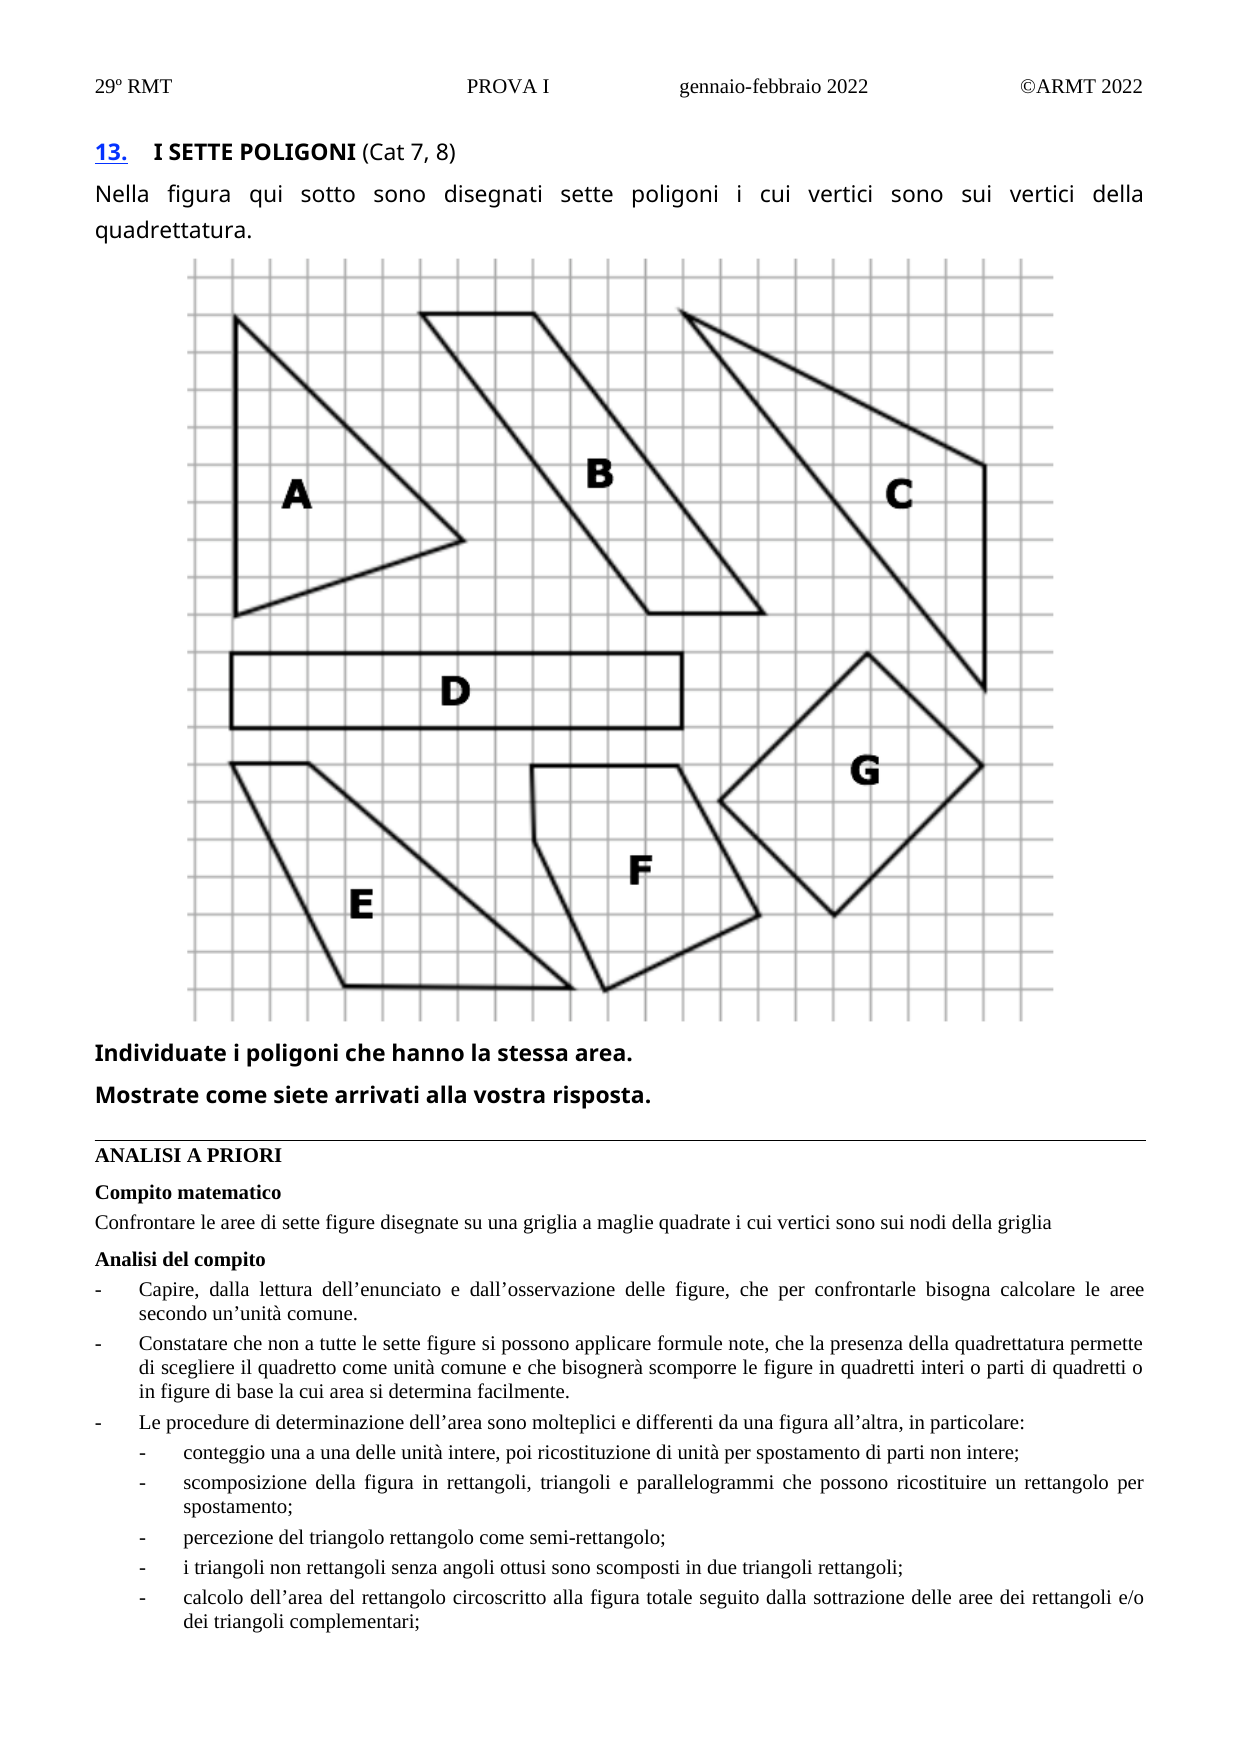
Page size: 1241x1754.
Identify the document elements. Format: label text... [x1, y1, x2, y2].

text - percezione del triangolo rettangolo come semi-rettangolo; [139, 1525, 1146, 1549]
text - Constatare che non a tutte le sette figure si possono applicare formule note, che la presenza della quadrettatura permette di scegliere il quadretto come unità comune e che bisognerà scomporre le figure in quadretti interi o parti di quadretti o in figure di base la cui area si determina facilmente. [94, 1331, 1146, 1403]
text - Le procedure di determinazione dell’area sono molteplici e differenti da una figura all’altra, in particolare: [94, 1410, 1146, 1434]
text Mostrate come siete arrivati alla vostra risposta. [94, 1079, 1146, 1110]
text Confrontare le aree di sette figure disegnate su una griglia a maglie quadrate i cui vertici sono sui nodi della griglia [94, 1210, 1146, 1234]
text - i triangoli non rettangoli senza angoli ottusi sono scomposti in due triangoli rettangoli; [139, 1555, 1146, 1579]
text - calcolo dell’area del rettangolo circoscritto alla figura totale seguito dalla sottrazione delle aree dei rettangoli e/o dei triangoli complementari; [139, 1585, 1146, 1633]
text Analisi del compito [94, 1247, 1146, 1271]
text Individuate i poligoni che hanno la stessa area. [94, 1037, 1146, 1068]
text - Capire, dalla lettura dell’enunciato e dall’osservazione delle figure, che per confrontarle bisogna calcolare le aree secondo un’unità comune. [94, 1277, 1146, 1325]
text Nella figura qui sotto sono disegnati sette poligoni i cui vertici sono sui vertici della quadrettatura. [94, 178, 1146, 246]
text 13. I SETTE POLIGONI (Cat 7, 8) [94, 136, 1146, 167]
text AnalIsI a priori [94, 1141, 1146, 1167]
picture [187, 256, 1054, 1026]
text - scomposizione della figura in rettangoli, triangoli e parallelogrammi che possono ricostituire un rettangolo per spostamento; [139, 1470, 1146, 1518]
text - conteggio una a una delle unità intere, poi ricostituzione di unità per spostamento di parti non intere; [139, 1440, 1146, 1464]
text Compito matematico [94, 1180, 1146, 1204]
